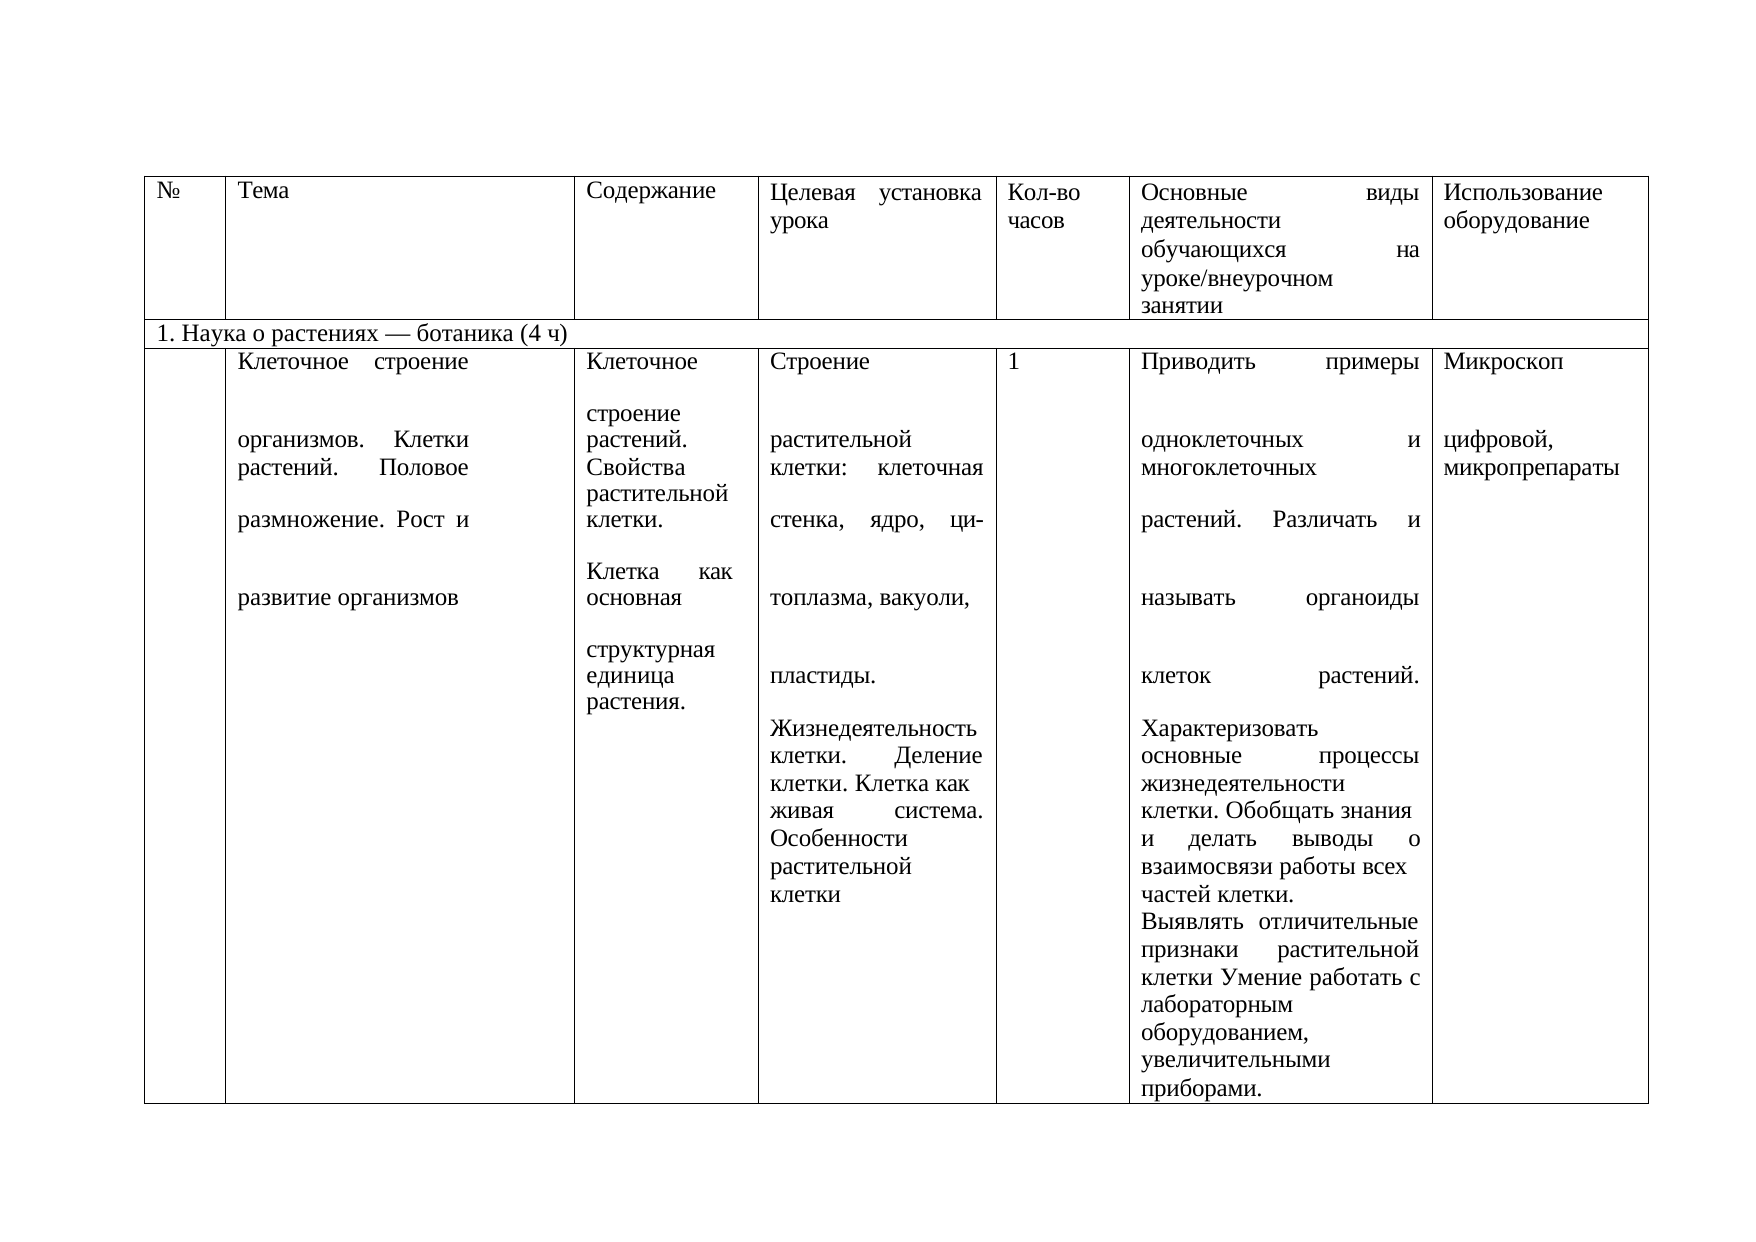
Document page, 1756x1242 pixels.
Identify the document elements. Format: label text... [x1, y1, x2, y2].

table_cell размножение. Рост и [226, 506, 574, 584]
table_cell [226, 1019, 574, 1046]
table_cell единица растения. [575, 662, 758, 714]
table_cell [226, 770, 574, 797]
table_cell клеток растений. [1130, 662, 1432, 714]
table_cell [759, 964, 996, 991]
table_cell клетки: клеточная [759, 454, 996, 506]
table_cell [997, 454, 1129, 506]
table_cell [575, 798, 758, 825]
table_cell основная структурная [575, 584, 758, 662]
table_cell [226, 1046, 574, 1074]
table_cell [997, 1019, 1129, 1046]
table_cell живая система. [759, 798, 996, 825]
table_cell многоклеточных [1130, 454, 1432, 506]
table_cell [1433, 798, 1648, 825]
table_cell [759, 1074, 996, 1103]
table_cell [1433, 964, 1648, 991]
table_cell стенка, ядро, ци- [759, 506, 996, 584]
table_cell Клеточное строение [226, 349, 574, 426]
table_cell [575, 936, 758, 963]
table_cell [997, 991, 1129, 1019]
table_cell [1433, 881, 1648, 908]
table_cell [226, 662, 574, 714]
table_cell частей клетки. [1130, 881, 1432, 908]
table_cell [1433, 908, 1648, 936]
table_cell Жизнедеятельность [759, 715, 996, 742]
table_cell организмов. Клетки [226, 426, 574, 454]
table_cell Выявлять отличительные [1130, 908, 1432, 936]
table_header Основные виды деятельности обучающихся на уроке/внеурочном занятии [1130, 177, 1432, 319]
table_cell [145, 349, 225, 1103]
table_cell [1433, 742, 1648, 770]
table_cell [226, 881, 574, 908]
table_cell приборами. [1130, 1074, 1432, 1103]
table_cell [997, 584, 1129, 662]
table_cell оборудованием, [1130, 1019, 1432, 1046]
table_cell [997, 881, 1129, 908]
table_header № [145, 177, 225, 319]
table_cell [759, 908, 996, 936]
table_cell [759, 936, 996, 963]
table_cell растений. Различать и [1130, 506, 1432, 584]
table_cell [1433, 770, 1648, 797]
table_cell [997, 742, 1129, 770]
table_cell [997, 715, 1129, 742]
table_cell [575, 881, 758, 908]
table_cell [1433, 1019, 1648, 1046]
table_cell [575, 1019, 758, 1046]
table_cell взаимосвязи работы всех [1130, 853, 1432, 881]
table_cell [226, 853, 574, 881]
table_cell [1433, 662, 1648, 714]
table_cell клетки. Деление [759, 742, 996, 770]
table_cell Микроскоп [1433, 349, 1648, 426]
table_cell [997, 506, 1129, 584]
table_cell [226, 1074, 574, 1103]
table_header Кол-во часов [997, 177, 1129, 319]
table_cell клетки Умение работать с [1130, 964, 1432, 991]
table_cell [759, 991, 996, 1019]
table_cell [1433, 1046, 1648, 1074]
table_cell [226, 798, 574, 825]
table_cell [226, 715, 574, 742]
table_cell одноклеточных и [1130, 426, 1432, 454]
table_cell [1433, 506, 1648, 584]
table_header Содержание [575, 177, 758, 319]
table_cell основные процессы [1130, 742, 1432, 770]
table_cell пластиды. [759, 662, 996, 714]
table_cell [575, 825, 758, 853]
table_cell [575, 964, 758, 991]
table_cell Строение [759, 349, 996, 426]
table_cell [226, 825, 574, 853]
table_cell [575, 853, 758, 881]
table_cell лабораторным [1130, 991, 1432, 1019]
table_cell Характеризовать [1130, 715, 1432, 742]
table_cell [575, 1074, 758, 1103]
table_cell [997, 770, 1129, 797]
table_cell [575, 742, 758, 770]
table_cell [1433, 936, 1648, 963]
table_cell [575, 908, 758, 936]
table_cell клетки. Обобщать знания [1130, 798, 1432, 825]
table_cell признаки растительной [1130, 936, 1432, 963]
table_cell [997, 798, 1129, 825]
table_cell [1433, 715, 1648, 742]
table_cell Приводить примеры [1130, 349, 1432, 426]
table_cell [997, 1046, 1129, 1074]
table_cell увеличительными [1130, 1046, 1432, 1074]
table_header Тема [226, 177, 574, 319]
table_cell клетки. Клетка как [575, 506, 758, 584]
table_cell называть органоиды [1130, 584, 1432, 662]
table_cell топлазма, вакуоли, [759, 584, 996, 662]
table_cell Свойства растительной [575, 454, 758, 506]
table_cell [226, 936, 574, 963]
table_cell [759, 1046, 996, 1074]
table_cell [1433, 584, 1648, 662]
table_cell Особенности [759, 825, 996, 853]
table_cell [226, 991, 574, 1019]
table_cell клетки [759, 881, 996, 908]
table_cell цифровой, [1433, 426, 1648, 454]
table_cell и делать выводы о [1130, 825, 1432, 853]
table_cell жизнедеятельности [1130, 770, 1432, 797]
table_cell клетки. Клетка как [759, 770, 996, 797]
table_cell микропрепараты [1433, 454, 1648, 506]
table_cell 1. Наука о растениях — ботаника (4 ч) [145, 320, 1648, 348]
table_cell [575, 770, 758, 797]
table_cell [997, 936, 1129, 963]
table_cell [997, 1074, 1129, 1103]
table_cell [575, 991, 758, 1019]
table_header Целевая установка урока [759, 177, 996, 319]
table_cell [575, 715, 758, 742]
table_cell [1433, 1074, 1648, 1103]
table_cell [997, 662, 1129, 714]
table_cell растений. [575, 426, 758, 454]
table_cell [226, 908, 574, 936]
table_cell [997, 908, 1129, 936]
table_cell [997, 964, 1129, 991]
table_cell растений. Половое [226, 454, 574, 506]
table_cell растительной [759, 853, 996, 881]
table_cell [997, 853, 1129, 881]
table_cell [997, 825, 1129, 853]
table_cell [1433, 853, 1648, 881]
table_cell [759, 1019, 996, 1046]
table_cell [575, 1046, 758, 1074]
table_cell развитие организмов [226, 584, 574, 662]
table_cell 1 [997, 349, 1129, 426]
table_cell [226, 964, 574, 991]
table_cell [226, 742, 574, 770]
table_cell [1433, 991, 1648, 1019]
table_cell растительной [759, 426, 996, 454]
table_header Использование оборудование [1433, 177, 1648, 319]
table_cell Клеточное строение [575, 349, 758, 426]
table_cell [1433, 825, 1648, 853]
table_cell [997, 426, 1129, 454]
